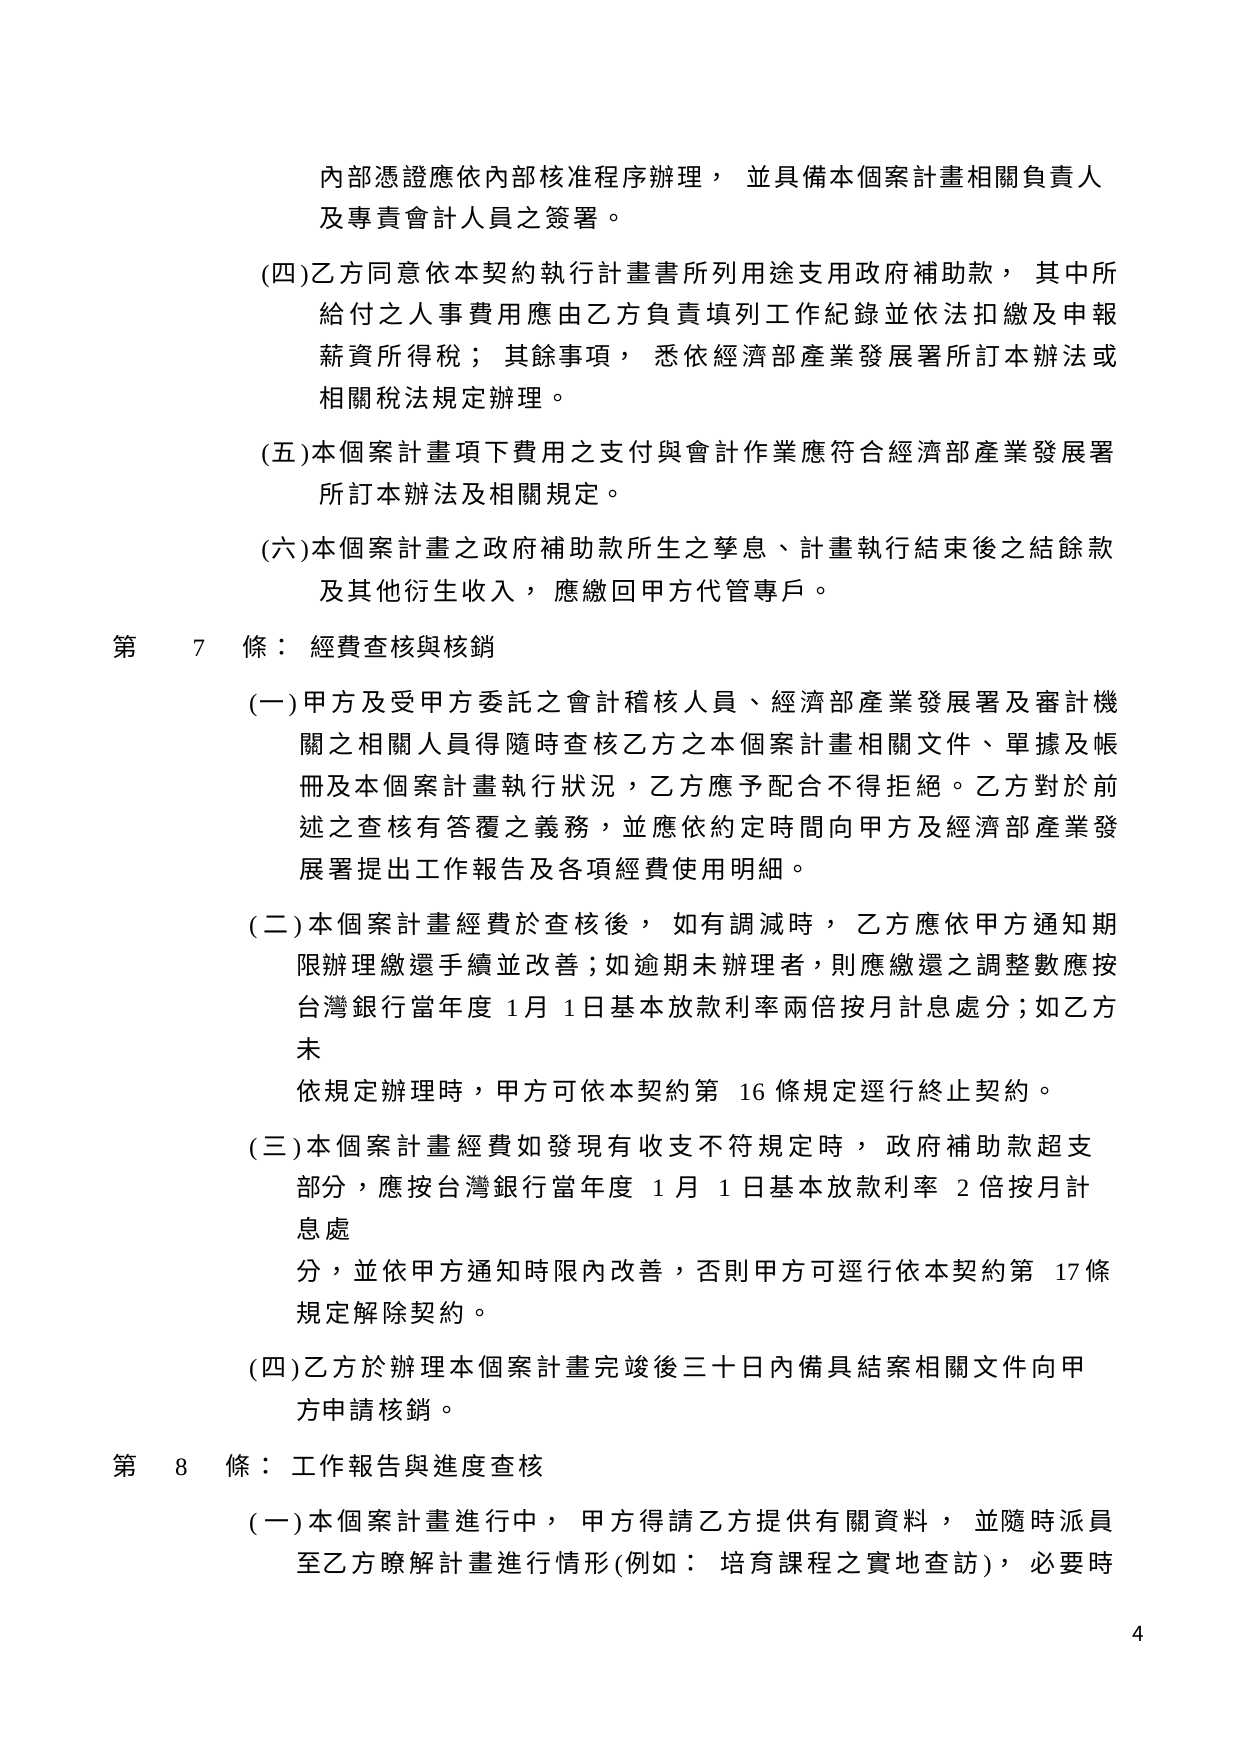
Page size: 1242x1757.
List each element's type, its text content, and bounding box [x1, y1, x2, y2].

text ( 二) 本個案計畫經費於查核後， 如有調減時， 乙方應依甲方通知期限辦理繳還手續並改善；如逾期未辦理者，則應繳還之調整數應按台灣銀行當年度 1 月 1 日基本放款利率兩倍按月計息處分；如乙方未 [249, 904, 1118, 1065]
text (一) 甲方及受甲方委託之會計稽核人員、經濟部產業發展署及審計機關之相關人員得隨時查核乙方之本個案計畫相關文件、單據及帳冊及本個案計畫執行狀況，乙方應予配合不得拒絕。乙方對於前述之查核有答覆之義務，並應依約定時間向甲方及經濟部產業發展署提出工作報告及各項經費使用明細。 [249, 683, 1119, 886]
text 依規定辦理時，甲方可依本契約第 16 條規定逕行終止契約。 [296, 1071, 1144, 1107]
text (四)乙方同意依本契約執行計畫書所列用途支用政府補助款， 其中所給付之人事費用應由乙方負責填列工作紀錄並依法扣繳及申報薪資所得稅； 其餘事項， 悉依經濟部產業發展署所訂本辦法或相關稅法規定辦理。 [261, 253, 1118, 414]
text ( 四) 乙方於辦理本個案計畫完竣後三十日內備具結案相關文件向甲方申請核銷。 [249, 1347, 1113, 1427]
text ( 一) 本個案計畫進行中， 甲方得請乙方提供有關資料， 並隨時派員至乙方瞭解計畫進行情形(例如： 培育課程之實地查訪)， 必要時 [249, 1502, 1114, 1580]
text 第 8 條： 工作報告與進度查核 [112, 1446, 1144, 1482]
text (六)本個案計畫之政府補助款所生之孳息、計畫執行結束後之結餘款及其他衍生收入， 應繳回甲方代管專戶。 [261, 528, 1113, 608]
text 內部憑證應依內部核准程序辦理， 並具備本個案計畫相關負責人及專責會計人員之簽署。 [319, 157, 1117, 235]
text 第 7 條： 經費查核與核銷 [112, 627, 1144, 664]
text 分，並依甲方通知時限內改善，否則甲方可逕行依本契約第 17 條規定解除契約。 [296, 1252, 1114, 1329]
text (五)本個案計畫項下費用之支付與會計作業應符合經濟部產業發展署所訂本辦法及相關規定。 [261, 433, 1118, 511]
text ( 三) 本個案計畫經費如發現有收支不符規定時， 政府補助款超支部分，應按台灣銀行當年度 1 月 1 日基本放款利率 2 倍按月計息處 [249, 1126, 1118, 1246]
